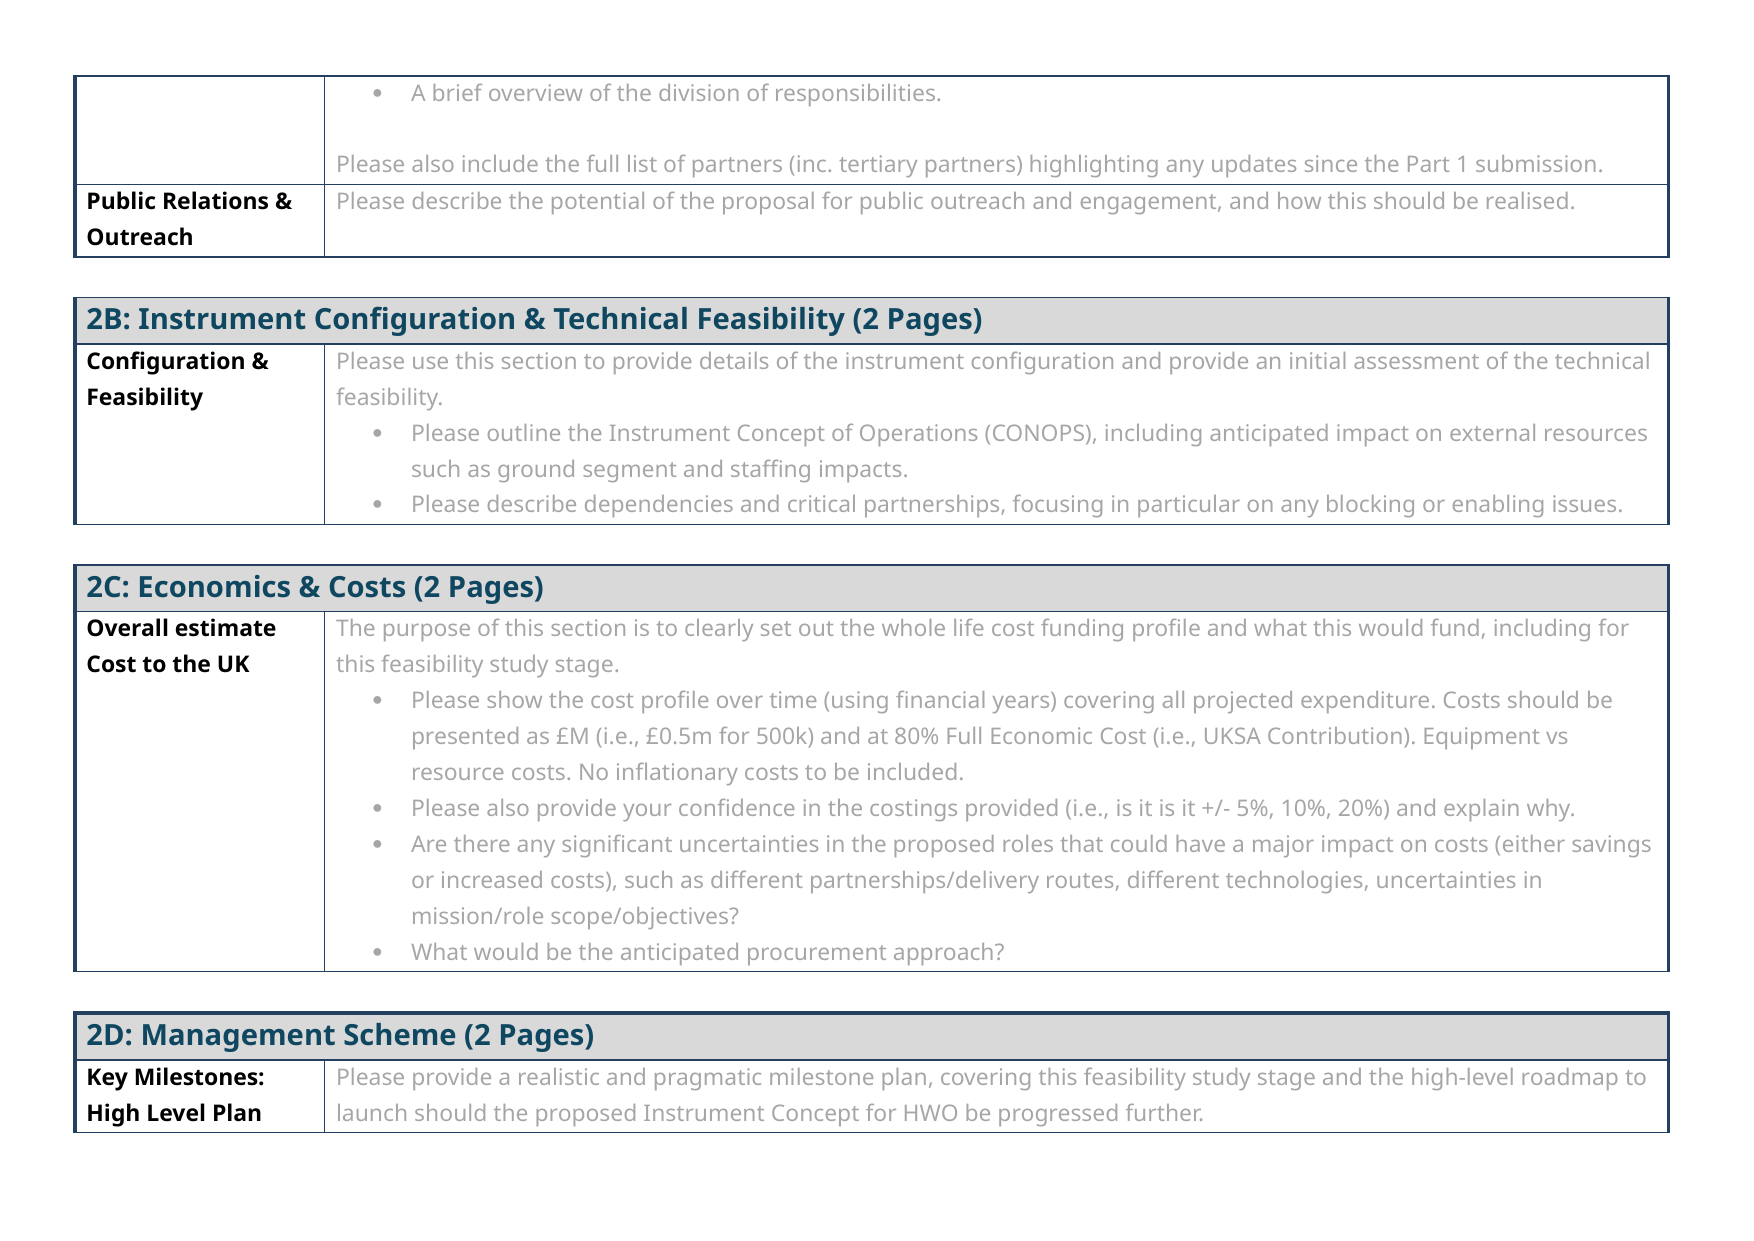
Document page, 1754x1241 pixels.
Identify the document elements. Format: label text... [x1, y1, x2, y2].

table_header 2C: Economics & Costs (2 Pages) [77, 566, 1667, 611]
table_cell Configuration & Feasibility [77, 345, 324, 523]
table_cell Overall estimate Cost to the UK [77, 612, 324, 971]
table_cell Please describe the potential of the proposal for public outreach and engagement, and how this should be realised. [325, 185, 1667, 256]
table_header 2B: Instrument Configuration & Technical Feasibility (2 Pages) [77, 298, 1667, 343]
table_cell Public Relations & Outreach [77, 185, 324, 256]
table_cell Please use this section to provide details of the instrument configuration and provide an initial assessment of the technical feasibility. Please outline the Instrument Concept of Operations (CONOPS), including anticipated impact on external resources such as ground segment and staffing impacts. Please describe dependencies and critical partnerships, focusing in particular on any blocking or enabling issues. [325, 345, 1667, 523]
table_cell The purpose of this section is to clearly set out the whole life cost funding profile and what this would fund, including for this feasibility study stage. Please show the cost profile over time (using financial years) covering all projected expenditure. Costs should be presented as £M (i.e., £0.5m for 500k) and at 80% Full Economic Cost (i.e., UKSA Contribution). Equipment vs resource costs. No inflationary costs to be included. Please also provide your confidence in the costings provided (i.e., is it is it +/- 5%, 10%, 20%) and explain why. Are there any significant uncertainties in the proposed roles that could have a major impact on costs (either savings or increased costs), such as different partnerships/delivery routes, different technologies, uncertainties in mission/role scope/objectives? What would be the anticipated procurement approach? [325, 612, 1667, 971]
table_header 2D: Management Scheme (2 Pages) [77, 1015, 1667, 1059]
table_cell [77, 77, 324, 183]
table_cell Explain why the proposed partners are the best scientific fit, and how the relationship will enhance the science. Focus on: The heritage of each partner and their current scientific capabilities. Is there a history of collaborative working and do you envisage this leading to future opportunities? Are you aware of any political issues which could interfere with the success of this work (such as export license issues, travel visa issues, armed conflict etc.)? A brief overview of the division of responsibilities. Please also include the full list of partners (inc. tertiary partners) highlighting any updates since the Part 1 submission. [325, 77, 1667, 183]
table_cell Please provide a realistic and pragmatic milestone plan, covering this feasibility study stage and the high-level roadmap to launch should the proposed Instrument Concept for HWO be progressed further. [325, 1061, 1667, 1132]
table_cell Key Milestones: High Level Plan [77, 1061, 324, 1132]
